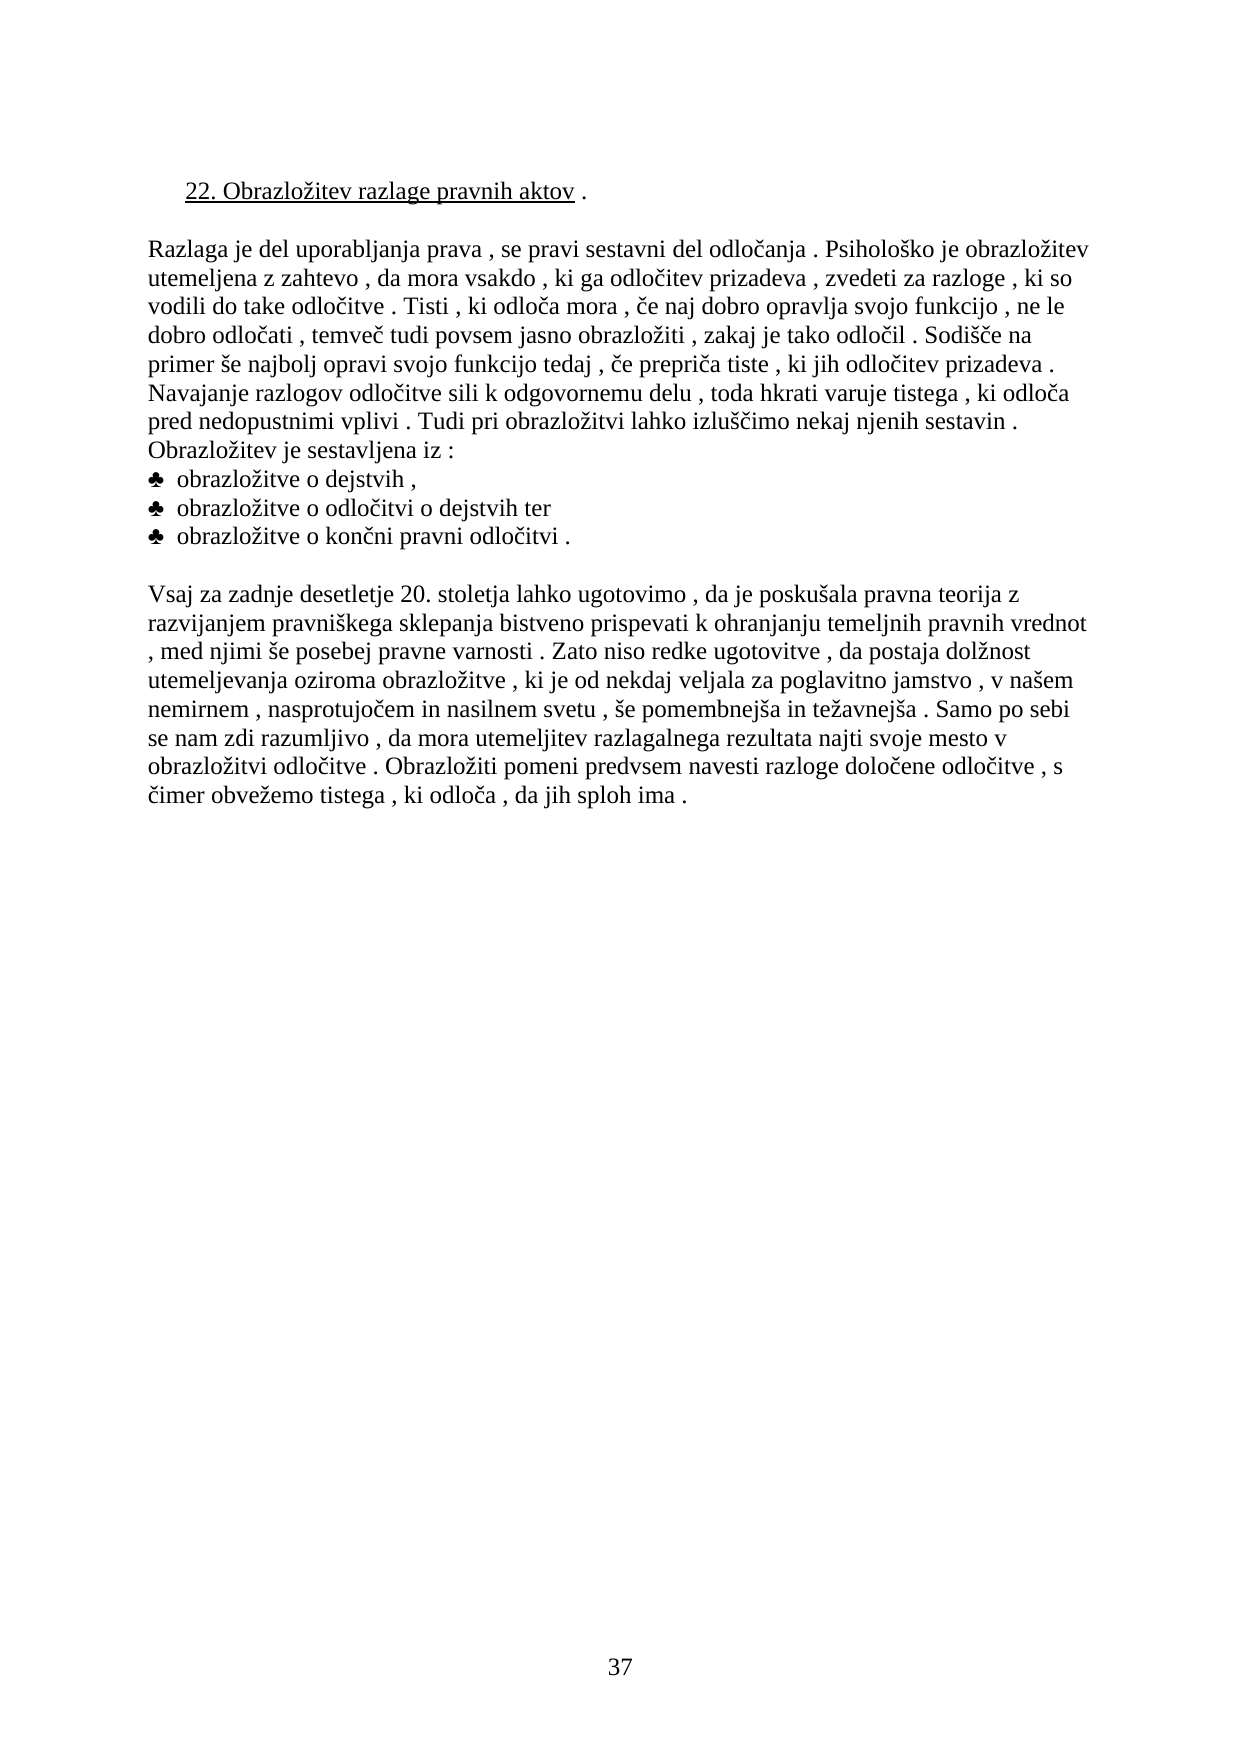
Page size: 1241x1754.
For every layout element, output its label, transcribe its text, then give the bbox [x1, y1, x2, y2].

text Obrazložitev je sestavljena iz : [148, 435, 1093, 464]
text ♣ obrazložitve o dejstvih , [148, 464, 1093, 493]
text Razlaga je del uporabljanja prava , se pravi sestavni del odločanja . Psihološko je obrazložitev utemeljena z zahtevo , da mora vsakdo , ki ga odločitev prizadeva , zvedeti za razloge , ki so vodili do take odločitve . Tisti , ki odloča mora , če naj dobro opravlja svojo funkcijo , ne le dobro odločati , temveč tudi povsem jasno obrazložiti , zakaj je tako odločil . Sodišče na primer še najbolj opravi svojo funkcijo tedaj , če prepriča tiste , ki jih odločitev prizadeva . Navajanje razlogov odločitve sili k odgovornemu delu , toda hkrati varuje tistega , ki odloča pred nedopustnimi vplivi . Tudi pri obrazložitvi lahko izluščimo nekaj njenih sestavin . [148, 234, 1093, 435]
list Obrazložitev razlage pravnih aktov . [185, 176, 1093, 205]
text ♣ obrazložitve o končni pravni odločitvi . [148, 521, 1093, 550]
text Vsaj za zadnje desetletje 20. stoletja lahko ugotovimo , da je poskušala pravna teorija z razvijanjem pravniškega sklepanja bistveno prispevati k ohranjanju temeljnih pravnih vrednot , med njimi še posebej pravne varnosti . Zato niso redke ugotovitve , da postaja dolžnost utemeljevanja oziroma obrazložitve , ki je od nekdaj veljala za poglavitno jamstvo , v našem nemirnem , nasprotujočem in nasilnem svetu , še pomembnejša in težavnejša . Samo po sebi se nam zdi razumljivo , da mora utemeljitev razlagalnega rezultata najti svoje mesto v obrazložitvi odločitve . Obrazložiti pomeni predvsem navesti razloge določene odločitve , s čimer obvežemo tistega , ki odloča , da jih sploh ima . [148, 579, 1093, 809]
text ♣ obrazložitve o odločitvi o dejstvih ter [148, 493, 1093, 521]
